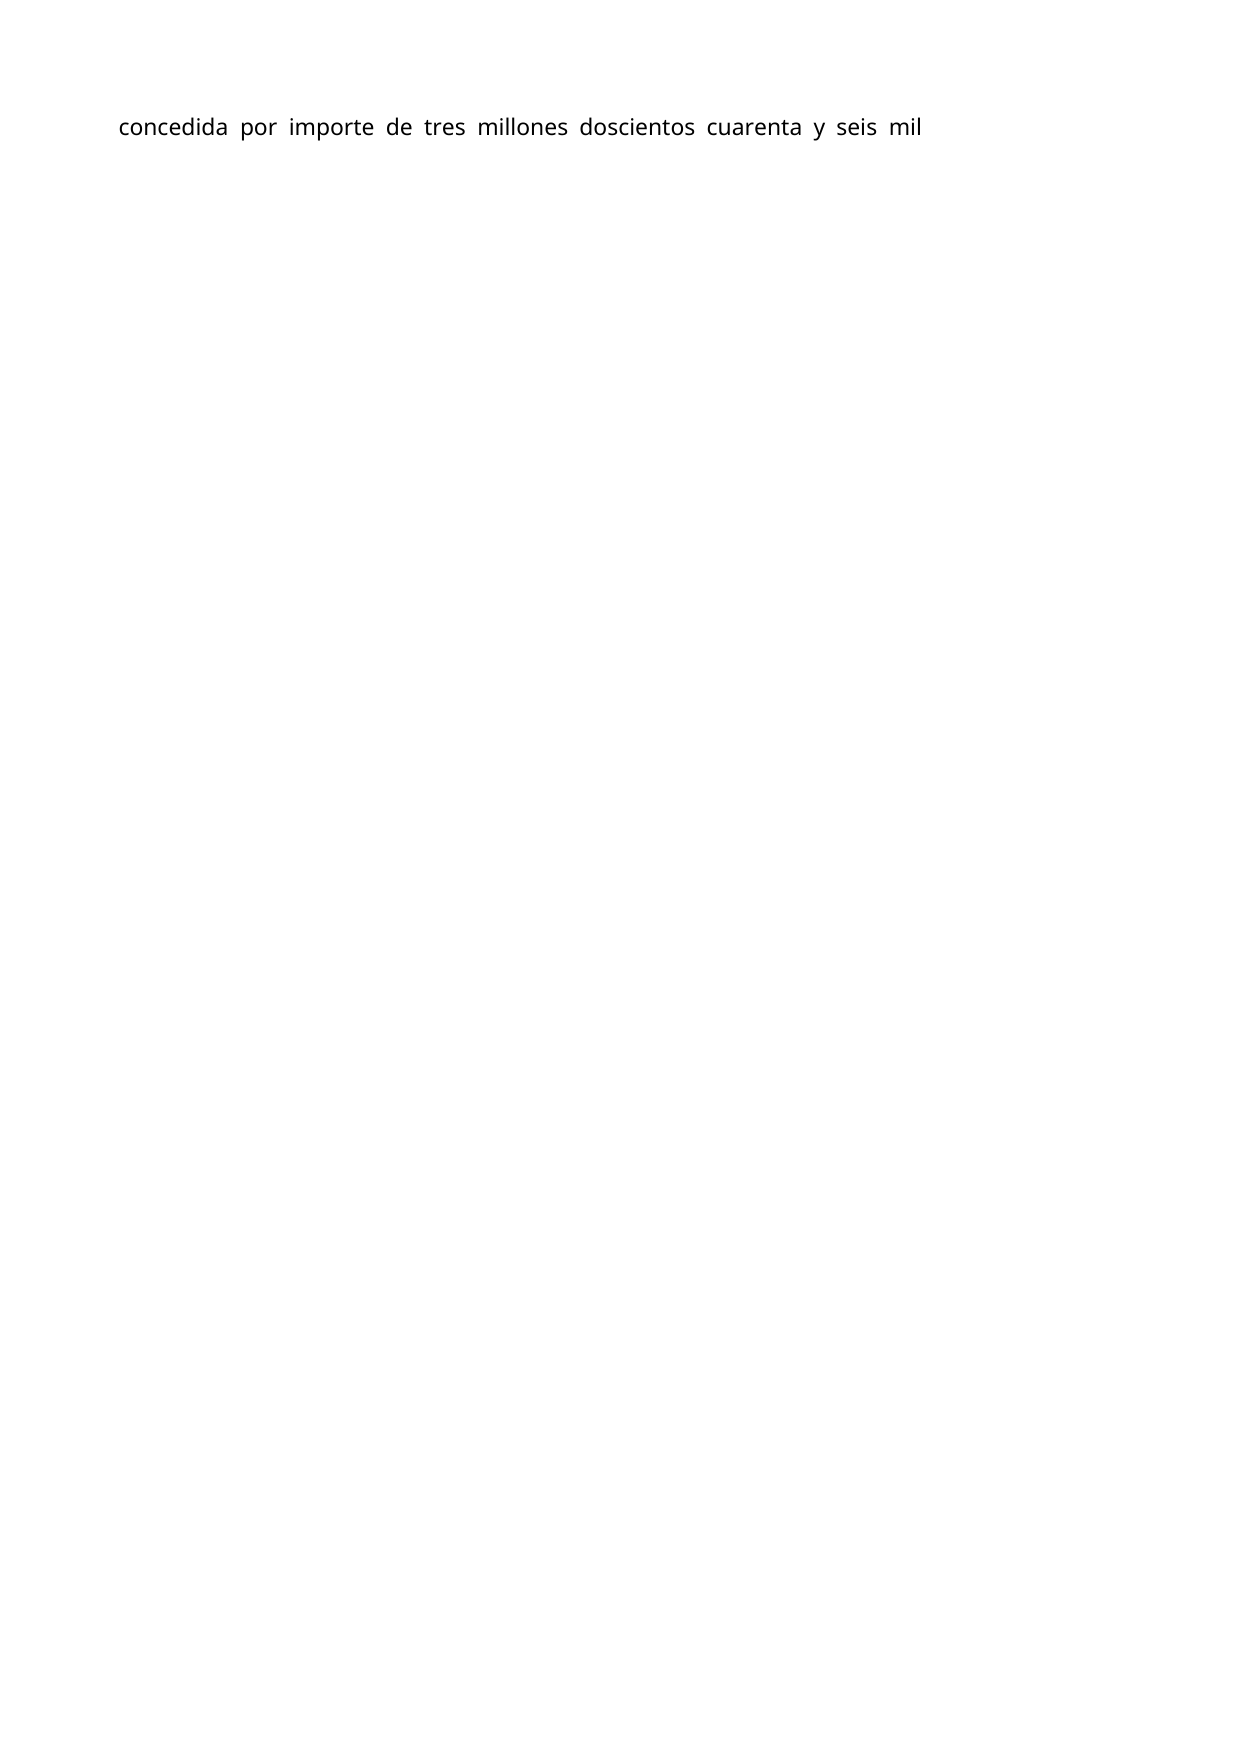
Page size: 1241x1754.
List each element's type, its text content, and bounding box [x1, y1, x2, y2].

text concedida por importe de tres millones doscientos cuarenta y seis mil [118, 110, 1123, 142]
